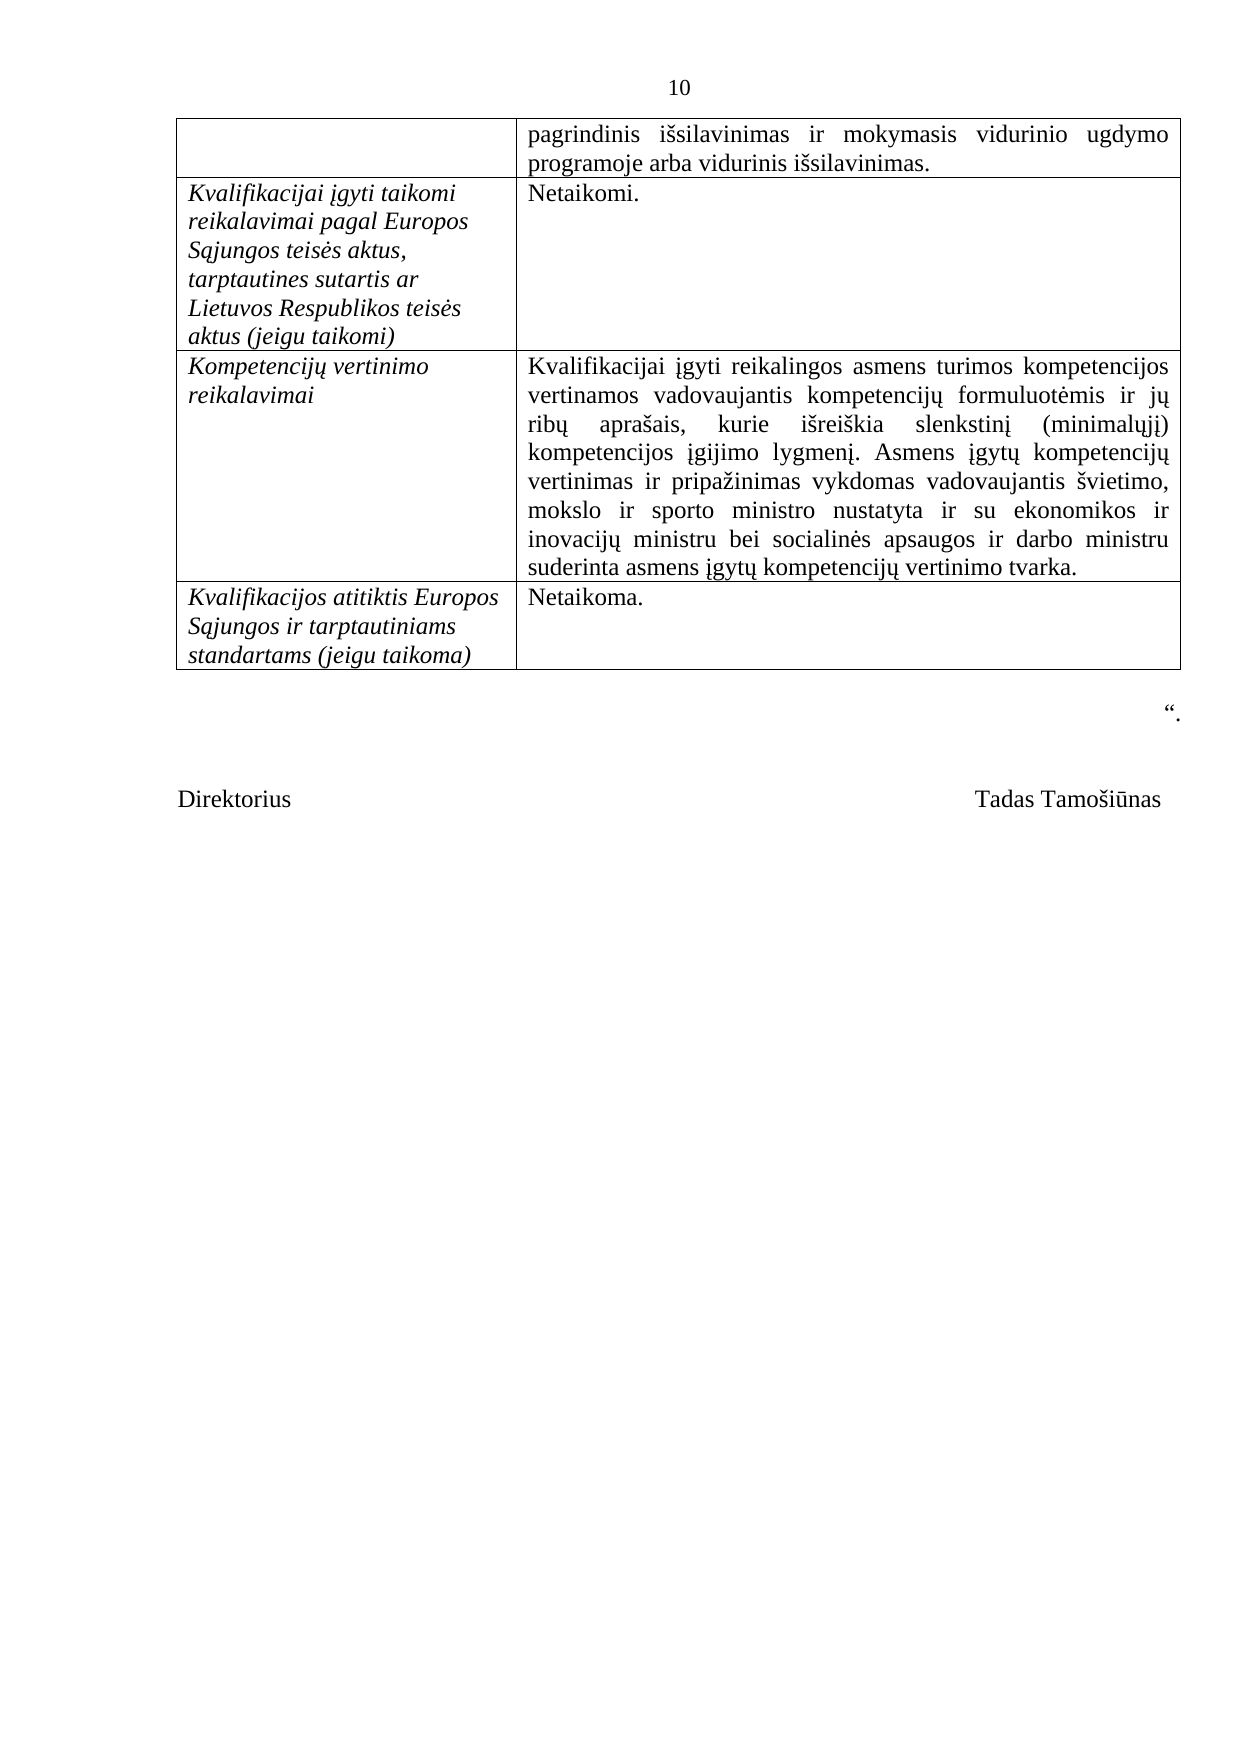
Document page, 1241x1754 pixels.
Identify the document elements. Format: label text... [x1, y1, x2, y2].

table_cell pagrindinis išsilavinimas ir mokymasis vidurinio ugdymo programoje arba vidurinis išsilavinimas. [517, 119, 1180, 177]
table_cell [177, 119, 516, 177]
table_cell Netaikomi. [517, 178, 1180, 350]
table_cell Kvalifikacijai įgyti reikalingos asmens turimos kompetencijos vertinamos vadovaujantis kompetencijų formuluotėmis ir jų ribų aprašais, kurie išreiškia slenkstinį (minimalųjį) kompetencijos įgijimo lygmenį. Asmens įgytų kompetencijų vertinimas ir pripažinimas vykdomas vadovaujantis švietimo, mokslo ir sporto ministro nustatyta ir su ekonomikos ir inovacijų ministru bei socialinės apsaugos ir darbo ministru suderinta asmens įgytų kompetencijų vertinimo tvarka. [517, 351, 1180, 581]
table_cell Netaikoma. [517, 582, 1180, 668]
text “. [236, 698, 1181, 727]
table_cell Kompetencijų vertinimo reikalavimai [177, 351, 516, 581]
text Direktorius Tadas Tamošiūnas [177, 784, 1181, 813]
table_cell Kvalifikacijai įgyti taikomi reikalavimai pagal Europos Sąjungos teisės aktus, tarptautines sutartis ar Lietuvos Respublikos teisės aktus (jeigu taikomi) [177, 178, 516, 350]
table_cell Kvalifikacijos atitiktis Europos Sąjungos ir tarptautiniams standartams (jeigu taikoma) [177, 582, 516, 668]
